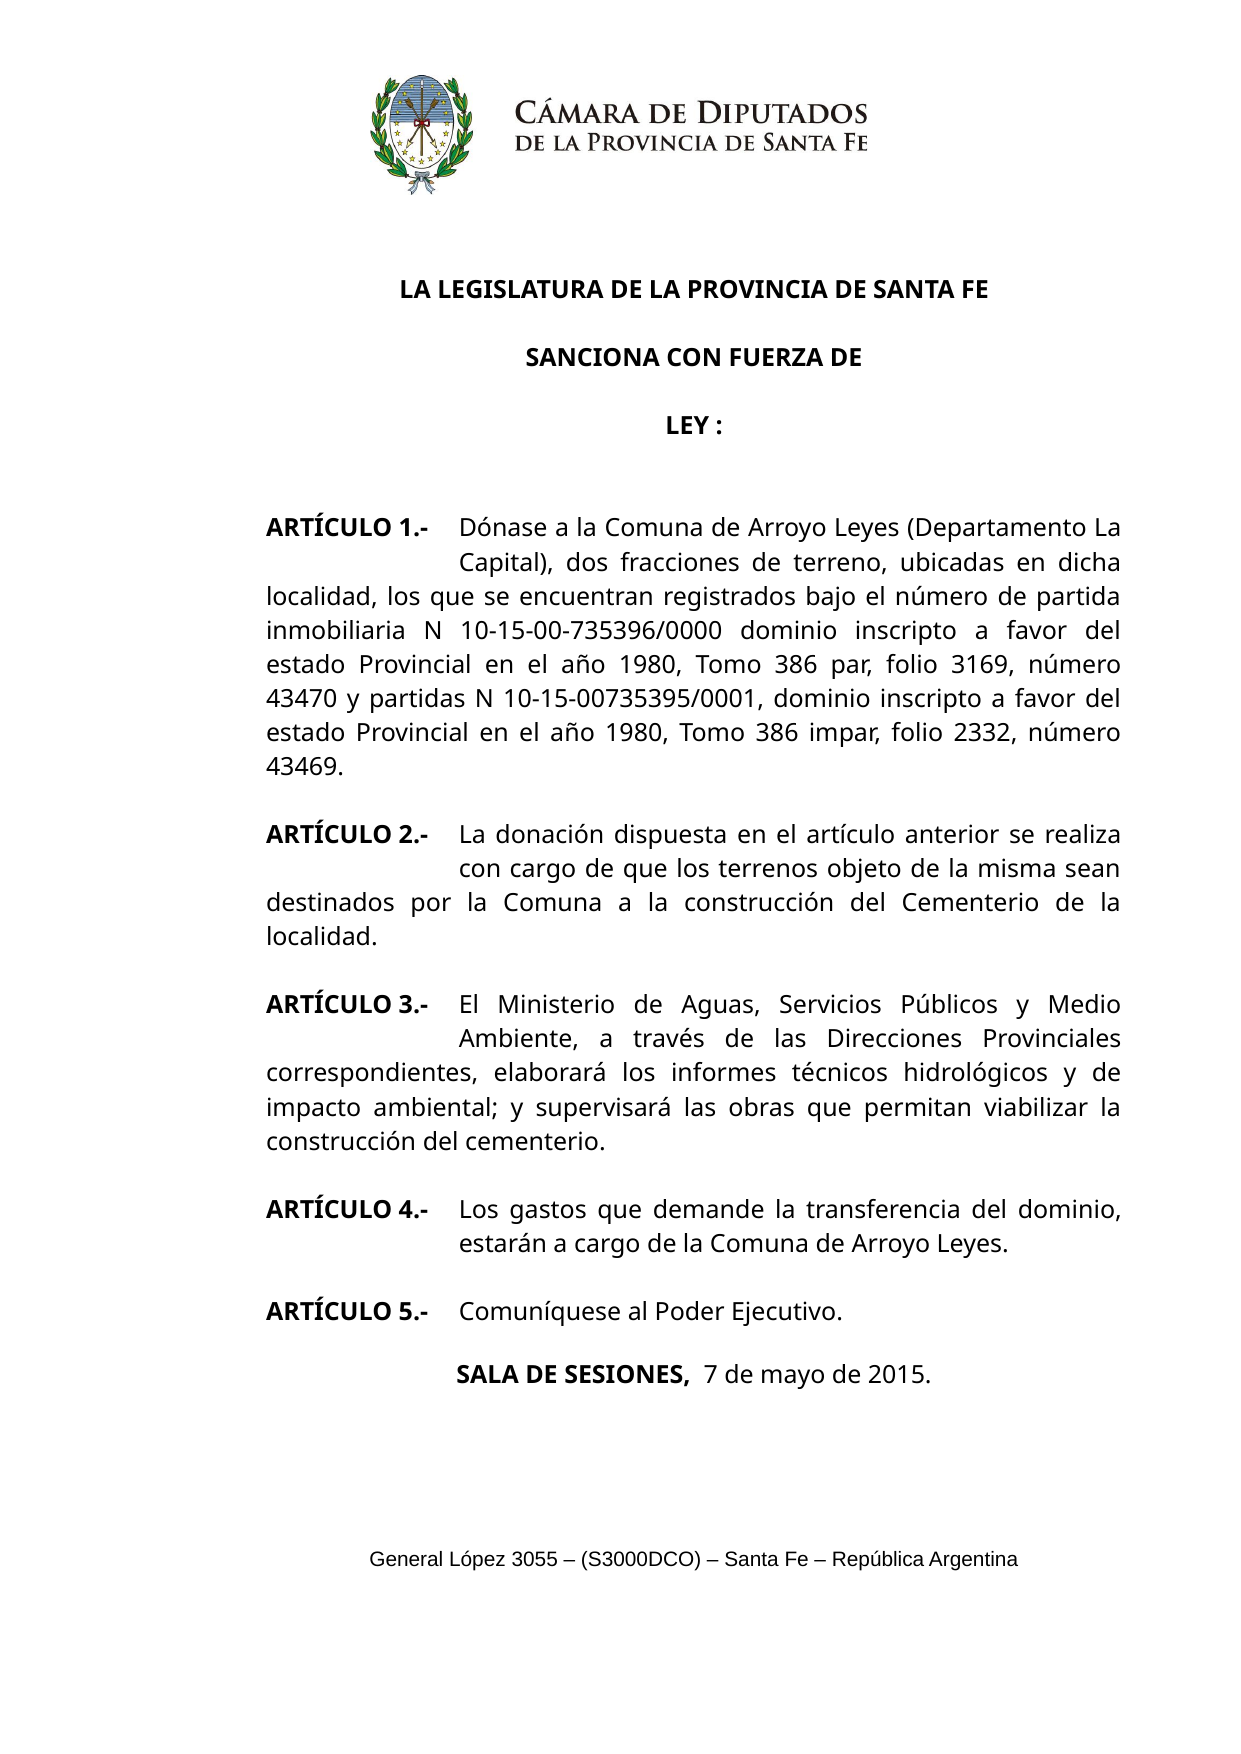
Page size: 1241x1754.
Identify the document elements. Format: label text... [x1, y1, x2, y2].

text LEY : [266, 408, 1122, 442]
text El Ministerio de Aguas, Servicios Públicos y Medio Ambiente, a través de las Direcciones Provinciales correspondientes, elaborará los informes técnicos hidrológicos y de impacto ambiental; y supervisará las obras que permitan viabilizar la construcción del cementerio. [266, 987, 1122, 1157]
text Los gastos que demande la transferencia del dominio, estarán a cargo de la Comuna de Arroyo Leyes. [266, 1191, 1122, 1259]
table_header ARTÍCULO 5.- [266, 1294, 458, 1344]
text Dónase a la Comuna de Arroyo Leyes (Departamento La Capital), dos fracciones de terreno, ubicadas en dicha localidad, los que se encuentran registrados bajo el número de partida inmobiliaria N 10-15-00-735396/0000 dominio inscripto a favor del estado Provincial en el año 1980, Tomo 386 par, folio 3169, número 43470 y partidas N 10-15-00735395/0001, dominio inscripto a favor del estado Provincial en el año 1980, Tomo 386 impar, folio 2332, número 43469. [266, 510, 1122, 783]
table_header ARTÍCULO 4.- [266, 1191, 458, 1242]
text La donación dispuesta en el artículo anterior se realiza con cargo de que los terrenos objeto de la misma sean destinados por la Comuna a la construcción del Cementerio de la localidad. [266, 817, 1122, 953]
picture [370, 75, 868, 199]
text SANCIONA CON FUERZA DE [266, 340, 1122, 374]
text SALA DE SESIONES, 7 de mayo de 2015. [266, 1357, 1122, 1391]
table_header ARTÍCULO 2.- [266, 817, 458, 867]
table_header ARTÍCULO 3.- [266, 987, 458, 1037]
text LA LEGISLATURA DE LA PROVINCIA DE SANTA FE [266, 272, 1122, 306]
text Comuníquese al Poder Ejecutivo. [266, 1293, 1122, 1328]
table_header ARTÍCULO 1.- [266, 510, 458, 560]
